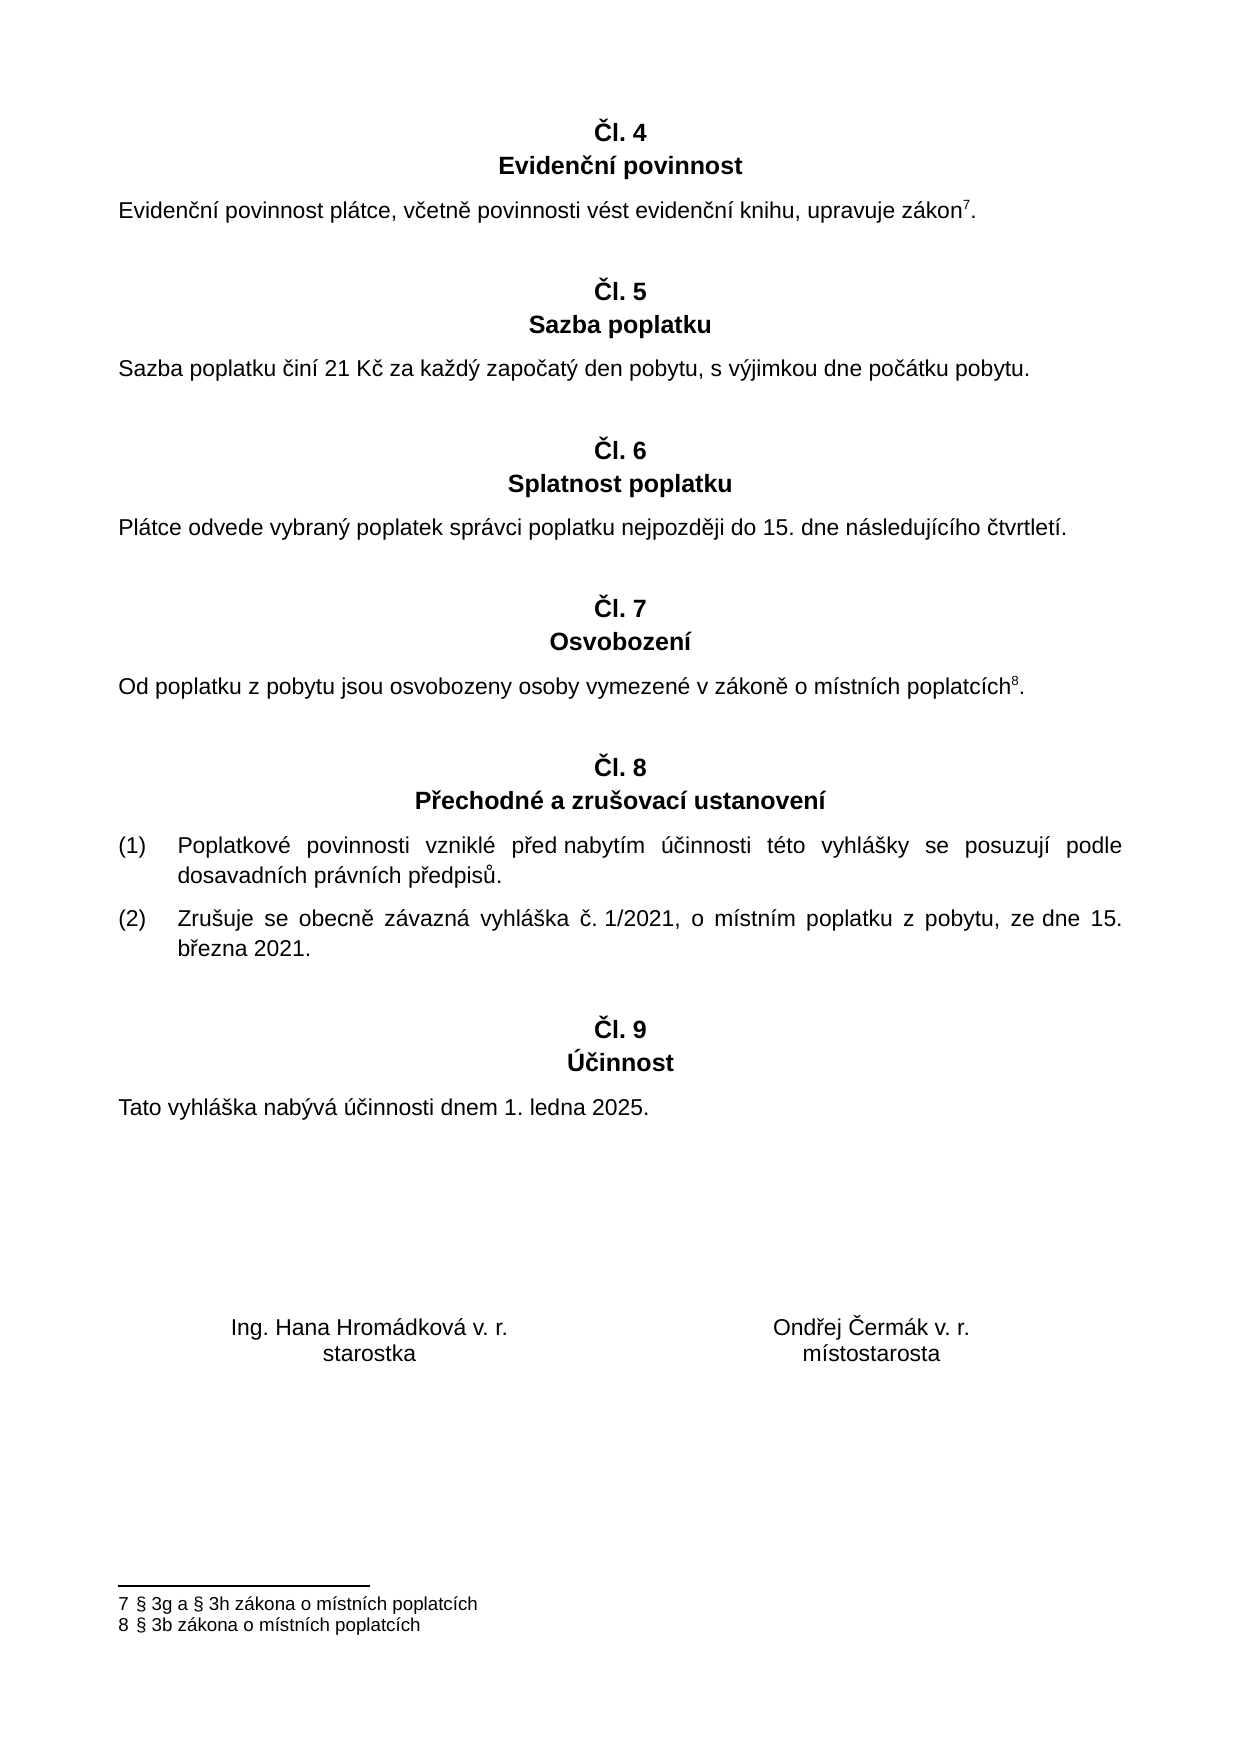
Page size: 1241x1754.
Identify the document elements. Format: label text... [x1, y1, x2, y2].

table_cell [620, 1373, 1122, 1491]
subtitle Čl. 6 Splatnost poplatku [118, 436, 1122, 497]
text Plátce odvede vybraný poplatek správci poplatku nejpozději do 15. dne následujícího čtvrtletí. [118, 514, 1122, 541]
subtitle Čl. 9 Účinnost [118, 1015, 1122, 1077]
table_header Ondřej Čermák v. r. místostarosta [620, 1254, 1122, 1372]
subtitle Čl. 7 Osvobození [118, 594, 1122, 656]
text Od poplatku z pobytu jsou osvobozeny osoby vymezené v zákoně o místních poplatcích. [118, 673, 1122, 699]
text § 3b zákona o místních poplatcích [118, 1614, 1122, 1635]
subtitle Čl. 8 Přechodné a zrušovací ustanovení [118, 753, 1122, 815]
subtitle Čl. 4 Evidenční povinnost [118, 118, 1122, 180]
subtitle Čl. 5 Sazba poplatku [118, 277, 1122, 339]
list Zrušuje se obecně závazná vyhláška č. 1/2021, o místním poplatku z pobytu, ze dne 15. března 2021. [118, 904, 1122, 961]
text Sazba poplatku činí 21 Kč za každý započatý den pobytu, s výjimkou dne počátku pobytu. [118, 355, 1122, 382]
table_cell [118, 1373, 620, 1491]
table_header Ing. Hana Hromádková v. r. starostka [118, 1254, 620, 1372]
text Tato vyhláška nabývá účinnosti dnem 1. ledna 2025. [118, 1093, 1122, 1120]
text Evidenční povinnost plátce, včetně povinnosti vést evidenční knihu, upravuje zákon. [118, 197, 1122, 223]
list Poplatkové povinnosti vzniklé před nabytím účinnosti této vyhlášky se posuzují podle dosavadních právních předpisů. [118, 832, 1122, 888]
text § 3g a § 3h zákona o místních poplatcích [118, 1592, 1122, 1614]
